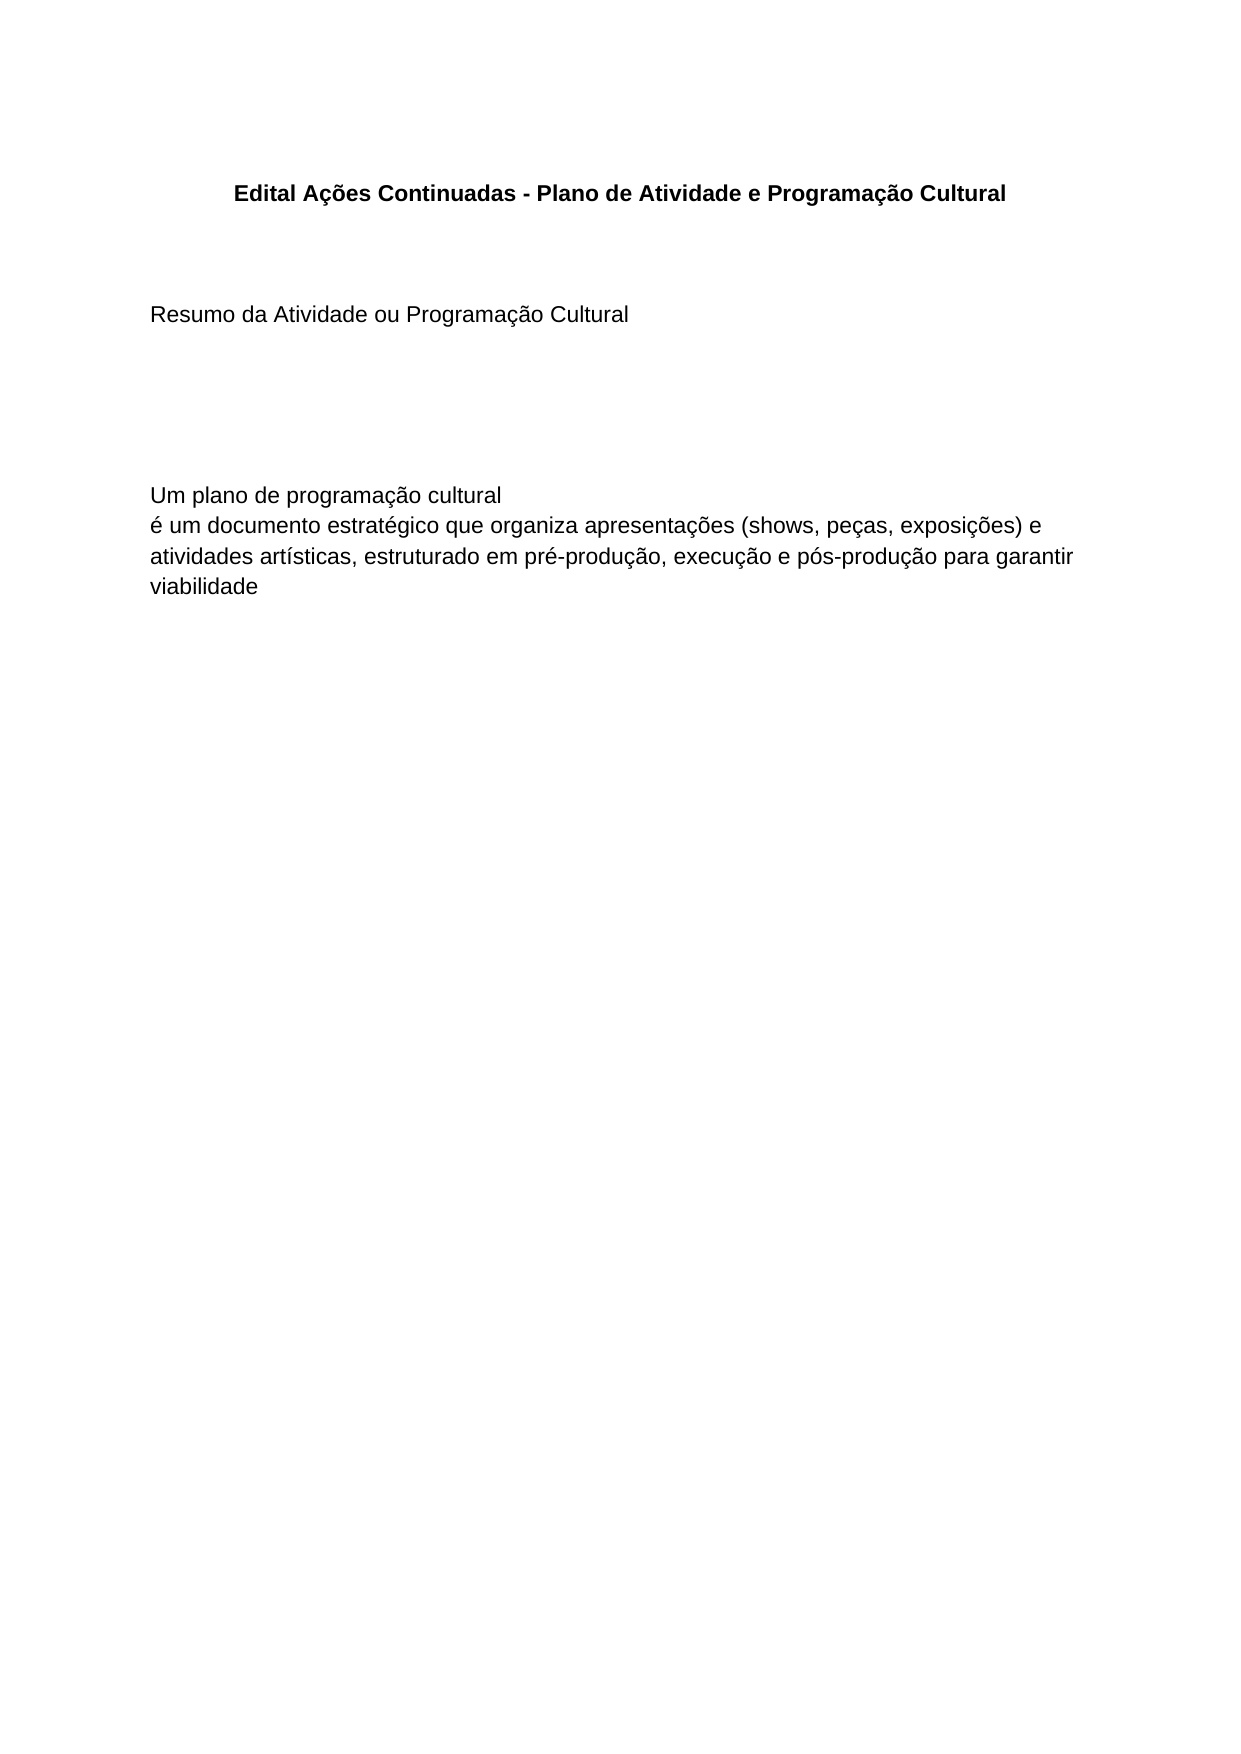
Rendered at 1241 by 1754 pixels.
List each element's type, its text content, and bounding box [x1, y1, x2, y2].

text Resumo da Atividade ou Programação Cultural [150, 301, 1090, 327]
text é um documento estratégico que organiza apresentações (shows, peças, exposições) e atividades artísticas, estruturado em pré-produção, execução e pós-produção para garantir viabilidade [150, 512, 1090, 599]
text Um plano de programação cultural [150, 482, 1090, 509]
text Edital Ações Continuadas - Plano de Atividade e Programação Cultural [150, 180, 1090, 207]
